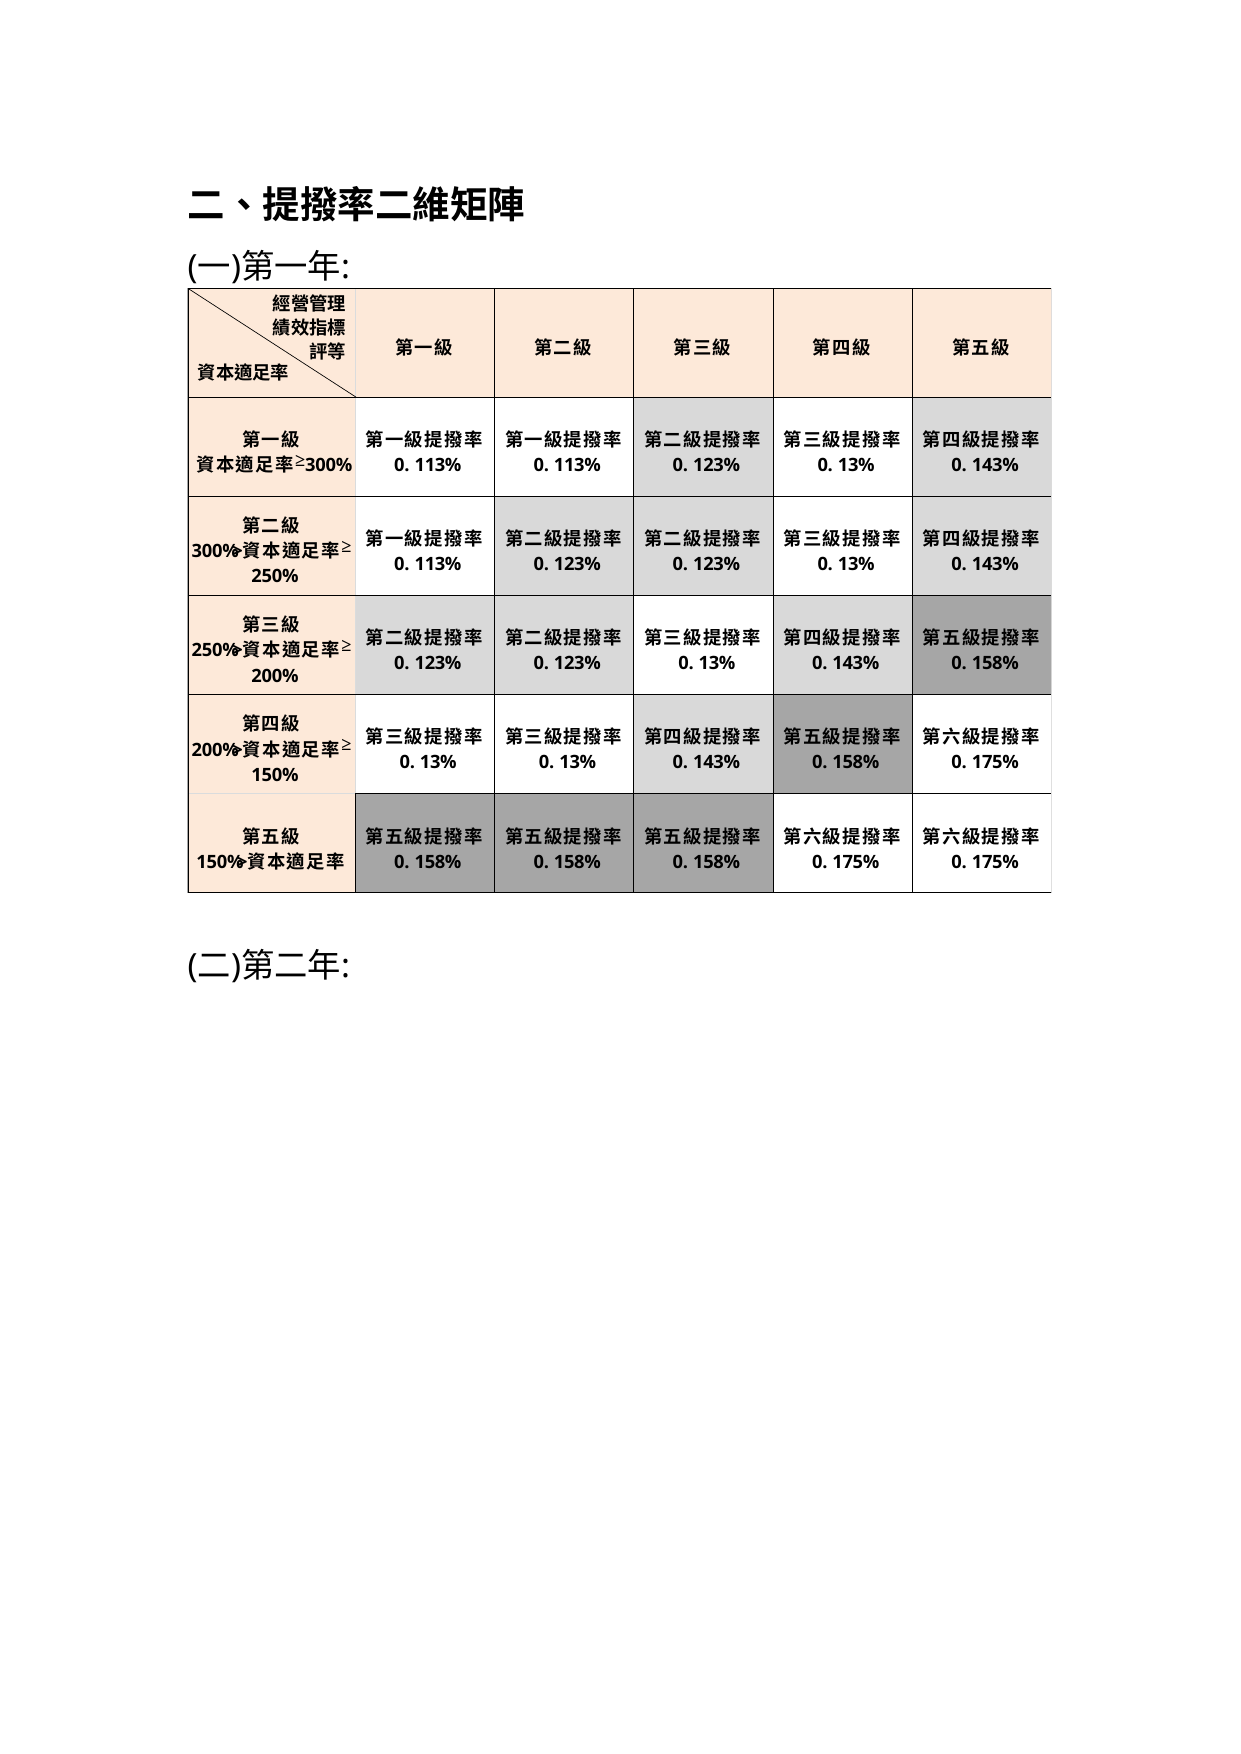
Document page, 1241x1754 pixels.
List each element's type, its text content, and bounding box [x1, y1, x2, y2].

text (一)第一年: [187, 239, 1053, 288]
text (二)第二年: [187, 939, 1053, 987]
text 二、提撥率二維矩陣 [187, 164, 1053, 239]
